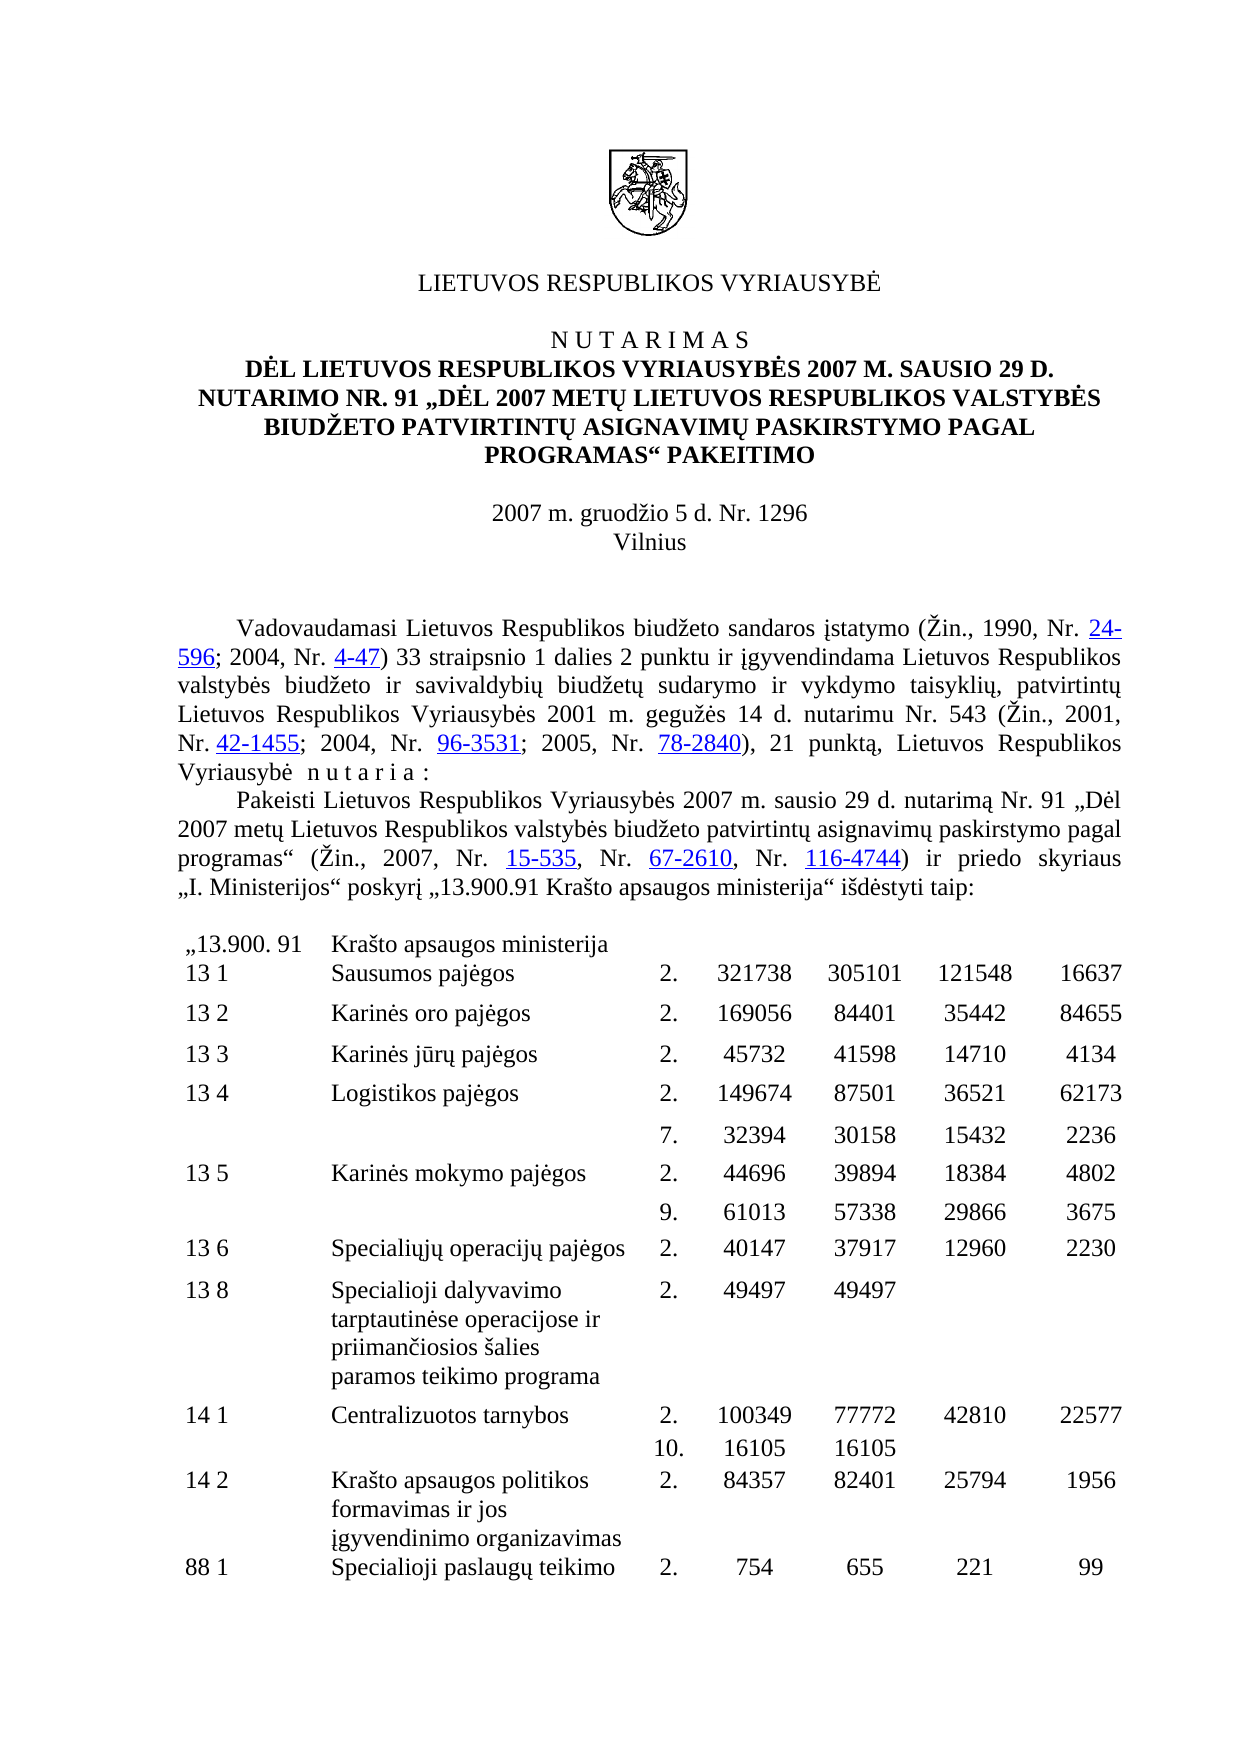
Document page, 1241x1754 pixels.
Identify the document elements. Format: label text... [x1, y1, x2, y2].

table_cell 14710 [916, 1039, 1033, 1078]
table_header „13.900. 91 [174, 900, 319, 958]
table_cell 18384 [916, 1158, 1033, 1197]
table_cell 57338 [813, 1197, 916, 1233]
table_cell [320, 1197, 642, 1233]
table_cell 42810 [916, 1400, 1033, 1433]
table_cell 655 [813, 1552, 916, 1585]
table_header [696, 900, 813, 958]
table_cell 44696 [696, 1158, 813, 1197]
table_cell 30158 [813, 1120, 916, 1158]
table_cell 2. [642, 1078, 696, 1120]
table_header [642, 900, 696, 958]
table_cell 2. [642, 1158, 696, 1197]
table_cell 2. [642, 1552, 696, 1585]
table_cell 13 6 [174, 1233, 319, 1275]
table_cell 37917 [813, 1233, 916, 1275]
table_cell 29866 [916, 1197, 1033, 1233]
text Lietuvos Respublikos Vyriausybė [177, 268, 1122, 297]
table_cell 36521 [916, 1078, 1033, 1120]
table_cell 3675 [1033, 1197, 1148, 1233]
table_cell 100349 [696, 1400, 813, 1433]
table_cell 13 1 [174, 958, 319, 998]
table_cell 1956 [1033, 1466, 1148, 1552]
table_cell 13 8 [174, 1275, 319, 1400]
table_cell 16637 [1033, 958, 1148, 998]
table_cell Krašto apsaugos politikos formavimas ir jos įgyvendinimo organizavimas [320, 1466, 642, 1552]
table_cell 9. [642, 1197, 696, 1233]
table_cell 84357 [696, 1466, 813, 1552]
text DĖL LIETUVOS RESPUBLIKOS VYRIAUSYBĖS 2007 M. SAUSIO 29 D. NUTARIMO NR. 91 „DĖL 2007 METŲ LIETUVOS RESPUBLIKOS VALSTYBĖS BIUDŽETO PATVIRTINTŲ ASIGNAVIMŲ PASKIRSTYMO PAGAL PROGRAMAS“ PAKEITIMO [177, 354, 1122, 469]
table_cell 13 4 [174, 1078, 319, 1158]
text Vadovaudamasi Lietuvos Respublikos biudžeto sandaros įstatymo (Žin., 1990, Nr. 24-596; 2004, Nr. 4-47) 33 straipsnio 1 dalies 2 punktu ir įgyvendindama Lietuvos Respublikos valstybės biudžeto ir savivaldybių biudžetų sudarymo ir vykdymo taisyklių, patvirtintų Lietuvos Respublikos Vyriausybės 2001 m. gegužės 14 d. nutarimu Nr. 543 (Žin., 2001, Nr. 42-1455; 2004, Nr. 96-3531; 2005, Nr. 78-2840), 21 punktą, Lietuvos Respublikos Vyriausybė nutaria: [177, 613, 1122, 785]
table_cell 77772 [813, 1400, 916, 1433]
table_cell 2. [642, 999, 696, 1039]
table_cell Karinės mokymo pajėgos [320, 1158, 642, 1197]
table_cell 84655 [1033, 999, 1148, 1039]
table_cell 2. [642, 1466, 696, 1552]
table_cell 754 [696, 1552, 813, 1585]
table_cell 13 5 [174, 1158, 319, 1233]
table_cell 2. [642, 1275, 696, 1400]
table_cell Specialioji dalyvavimo tarptautinėse operacijose ir priimančiosios šalies paramos teikimo programa [320, 1275, 642, 1400]
table_cell 121548 [916, 958, 1033, 998]
table_cell 25794 [916, 1466, 1033, 1552]
table_cell 15432 [916, 1120, 1033, 1158]
table_header [1033, 900, 1148, 958]
table_cell 16105 [813, 1433, 916, 1466]
table_cell 149674 [696, 1078, 813, 1120]
table_header [813, 900, 916, 958]
table_cell 2. [642, 958, 696, 998]
table_cell 4802 [1033, 1158, 1148, 1197]
table_cell 7. [642, 1120, 696, 1158]
table_cell [916, 1275, 1033, 1400]
table_cell 49497 [813, 1275, 916, 1400]
text Pakeisti Lietuvos Respublikos Vyriausybės 2007 m. sausio 29 d. nutarimą Nr. 91 „Dėl 2007 metų Lietuvos Respublikos valstybės biudžeto patvirtintų asignavimų paskirstymo pagal programas“ (Žin., 2007, Nr. 15-535, Nr. 67-2610, Nr. 116-4744) ir priedo skyriaus „I. Ministerijos“ poskyrį „13.900.91 Krašto apsaugos ministerija“ išdėstyti taip: [177, 785, 1122, 900]
table_cell 2230 [1033, 1233, 1148, 1275]
table_cell 12960 [916, 1233, 1033, 1275]
table_cell 321738 [696, 958, 813, 998]
table_cell 4134 [1033, 1039, 1148, 1078]
table_cell Specialioji paslaugų teikimo [320, 1552, 642, 1585]
table_cell 2. [642, 1233, 696, 1275]
table_cell 16105 [696, 1433, 813, 1466]
table_cell 305101 [813, 958, 916, 998]
table_cell 45732 [696, 1039, 813, 1078]
table_cell 49497 [696, 1275, 813, 1400]
table_cell Sausumos pajėgos [320, 958, 642, 998]
table_cell 10. [642, 1433, 696, 1466]
table_cell 87501 [813, 1078, 916, 1120]
table_cell 169056 [696, 999, 813, 1039]
table_cell [916, 1433, 1033, 1466]
table_cell [320, 1120, 642, 1158]
table_cell Centralizuotos tarnybos [320, 1400, 642, 1466]
text Vilnius [177, 527, 1122, 555]
table_cell 39894 [813, 1158, 916, 1197]
table_cell [1033, 1433, 1148, 1466]
table_cell 88 1 [174, 1552, 319, 1585]
table_cell 32394 [696, 1120, 813, 1158]
table_cell Specialiųjų operacijų pajėgos [320, 1233, 642, 1275]
table_cell 22577 [1033, 1400, 1148, 1433]
table_cell 40147 [696, 1233, 813, 1275]
table_header Krašto apsaugos ministerija [320, 900, 642, 958]
table_cell 221 [916, 1552, 1033, 1585]
table_cell 2. [642, 1039, 696, 1078]
table_cell 13 2 [174, 999, 319, 1039]
table_cell 41598 [813, 1039, 916, 1078]
table_cell 14 1 [174, 1400, 319, 1466]
table_cell 99 [1033, 1552, 1148, 1585]
table_cell Logistikos pajėgos [320, 1078, 642, 1120]
table_cell 2236 [1033, 1120, 1148, 1158]
table_cell Karinės jūrų pajėgos [320, 1039, 642, 1078]
text 2007 m. gruodžio 5 d. Nr. 1296 [177, 498, 1122, 527]
table_cell 61013 [696, 1197, 813, 1233]
table_cell 14 2 [174, 1466, 319, 1552]
table_cell Karinės oro pajėgos [320, 999, 642, 1039]
table_cell 62173 [1033, 1078, 1148, 1120]
table_cell 35442 [916, 999, 1033, 1039]
text NUTARIMAS [177, 325, 1122, 354]
table_cell 13 3 [174, 1039, 319, 1078]
table_header [916, 900, 1033, 958]
table_cell 82401 [813, 1466, 916, 1552]
table_cell 2. [642, 1400, 696, 1433]
table_cell 84401 [813, 999, 916, 1039]
table_cell [1033, 1275, 1148, 1400]
